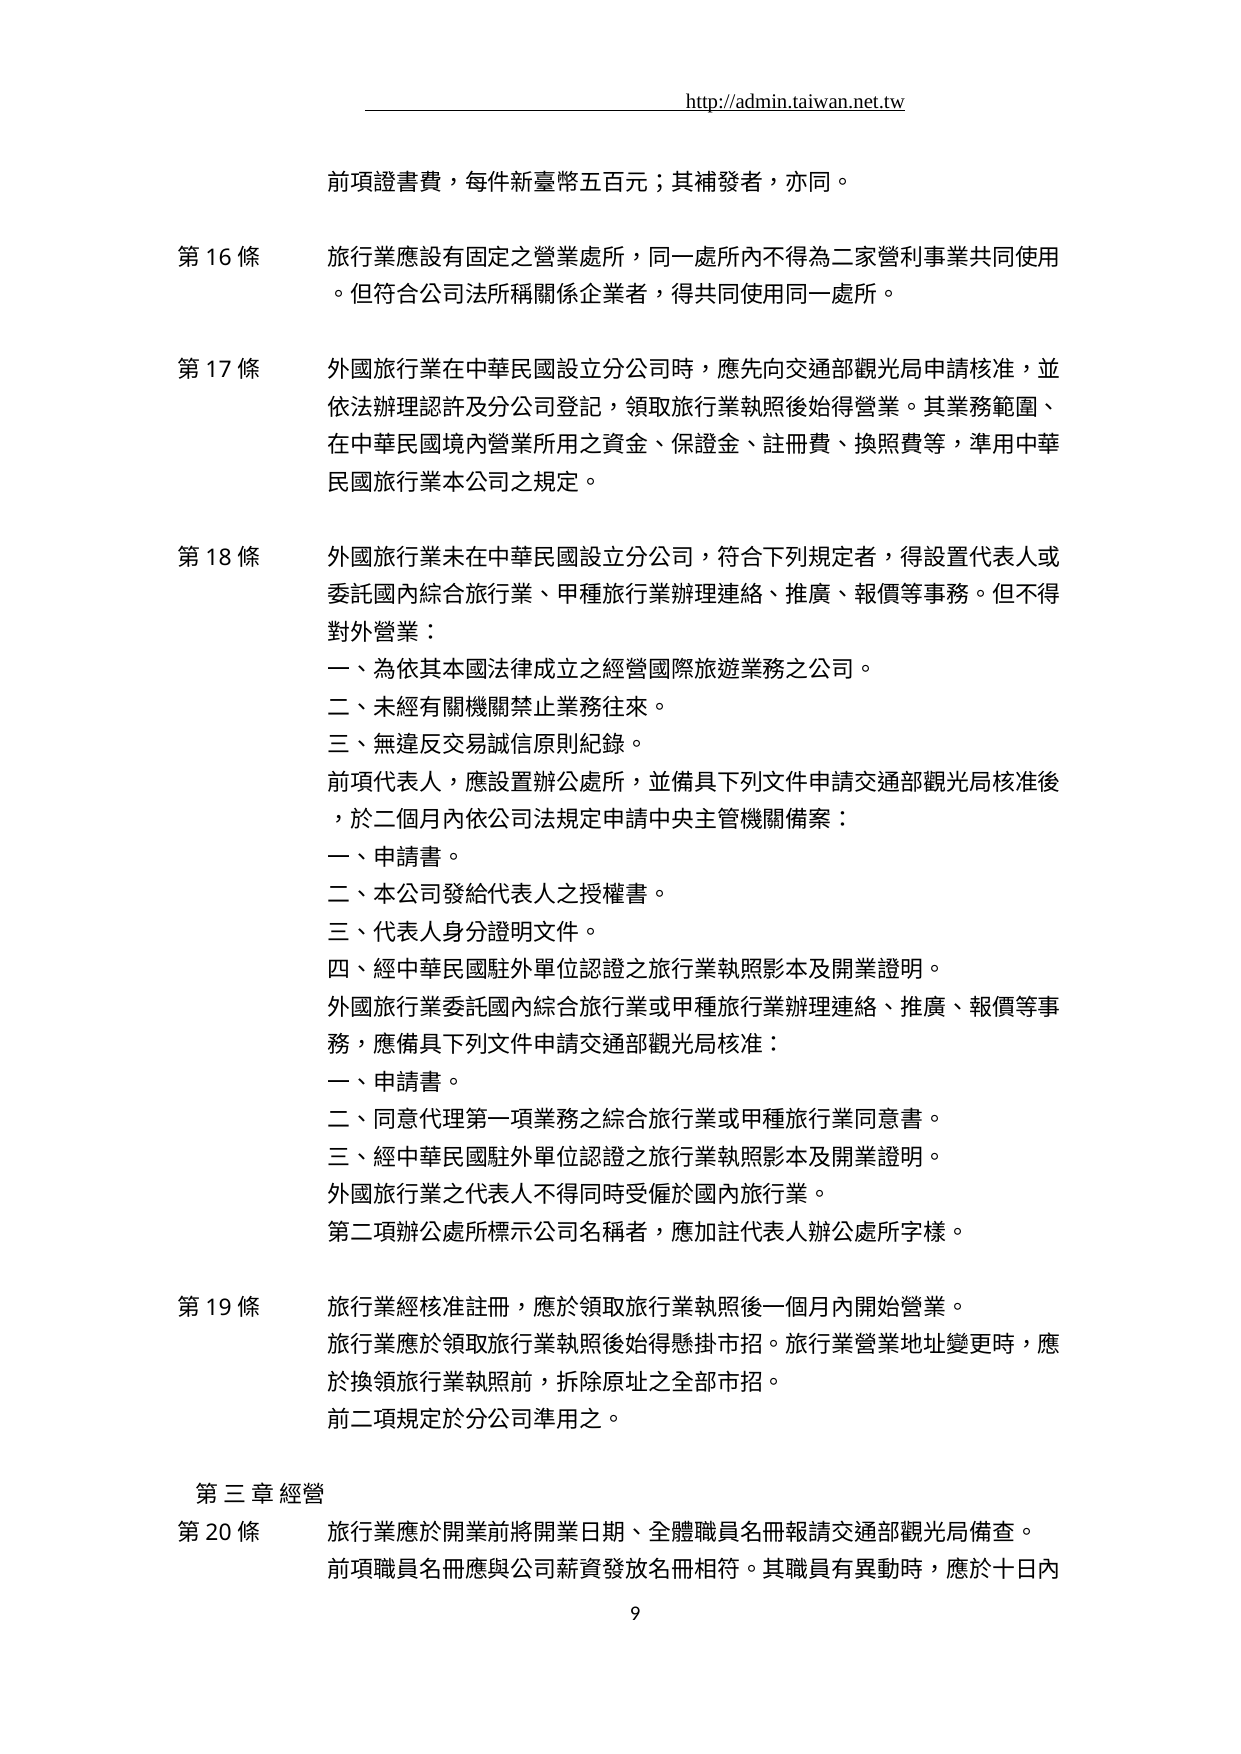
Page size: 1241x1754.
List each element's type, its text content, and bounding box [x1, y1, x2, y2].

text 第 18 條 外國旅行業未在中華民國設立分公司，符合下列規定者，得設置代表人或 [177, 536, 1092, 574]
text 一、申請書。 [327, 1061, 1092, 1099]
text 第 20 條 旅行業應於開業前將開業日期、全體職員名冊報請交通部觀光局備查。 [177, 1511, 1092, 1549]
text 委託國內綜合旅行業、甲種旅行業辦理連絡、推廣、報價等事務。但不得 [327, 574, 1092, 611]
text 前項代表人，應設置辦公處所，並備具下列文件申請交通部觀光局核准後 [327, 761, 1092, 799]
text 。但符合公司法所稱關係企業者，得共同使用同一處所。 [277, 274, 1092, 311]
text 依法辦理認許及分公司登記，領取旅行業執照後始得營業。其業務範圍、 [327, 386, 1092, 424]
text 外國旅行業委託國內綜合旅行業或甲種旅行業辦理連絡、推廣、報價等事 [327, 986, 1092, 1024]
text 在中華民國境內營業所用之資金、保證金、註冊費、換照費等，準用中華 [327, 424, 1092, 461]
text 二、本公司發給代表人之授權書。 [327, 874, 1092, 911]
text 三、經中華民國駐外單位認證之旅行業執照影本及開業證明。 [327, 1136, 1092, 1174]
text 第 16 條 旅行業應設有固定之營業處所，同一處所內不得為二家營利事業共同使用 [177, 236, 1092, 274]
text 前項證書費，每件新臺幣五百元；其補發者，亦同。 [327, 161, 1092, 199]
text 前二項規定於分公司準用之。 [327, 1399, 1092, 1436]
text 對外營業： [327, 611, 1092, 649]
text 外國旅行業之代表人不得同時受僱於國內旅行業。 [327, 1174, 1092, 1211]
text 於換領旅行業執照前，拆除原址之全部市招。 [327, 1361, 1092, 1399]
text 民國旅行業本公司之規定。 [327, 461, 1092, 499]
text 二、同意代理第一項業務之綜合旅行業或甲種旅行業同意書。 [327, 1099, 1092, 1136]
text 二、未經有關機關禁止業務往來。 [327, 686, 1092, 724]
text ，於二個月內依公司法規定申請中央主管機關備案： [327, 799, 1092, 836]
text 三、無違反交易誠信原則紀錄。 [327, 724, 1092, 761]
text 務，應備具下列文件申請交通部觀光局核准： [327, 1024, 1092, 1061]
text 四、經中華民國駐外單位認證之旅行業執照影本及開業證明。 [327, 949, 1092, 986]
text 第二項辦公處所標示公司名稱者，應加註代表人辦公處所字樣。 [327, 1211, 1092, 1249]
text 前項職員名冊應與公司薪資發放名冊相符。其職員有異動時，應於十日內 [327, 1549, 1092, 1586]
text 一、為依其本國法律成立之經營國際旅遊業務之公司。 [327, 649, 1092, 686]
text 一、申請書。 [327, 836, 1092, 874]
text 第 17 條 外國旅行業在中華民國設立分公司時，應先向交通部觀光局申請核准，並 [177, 349, 1092, 386]
text 第 三 章 經營 [177, 1474, 1092, 1511]
text 第 19 條 旅行業經核准註冊，應於領取旅行業執照後一個月內開始營業。 [177, 1286, 1092, 1324]
text 旅行業應於領取旅行業執照後始得懸掛市招。旅行業營業地址變更時，應 [327, 1324, 1092, 1361]
text 三、代表人身分證明文件。 [327, 911, 1092, 949]
